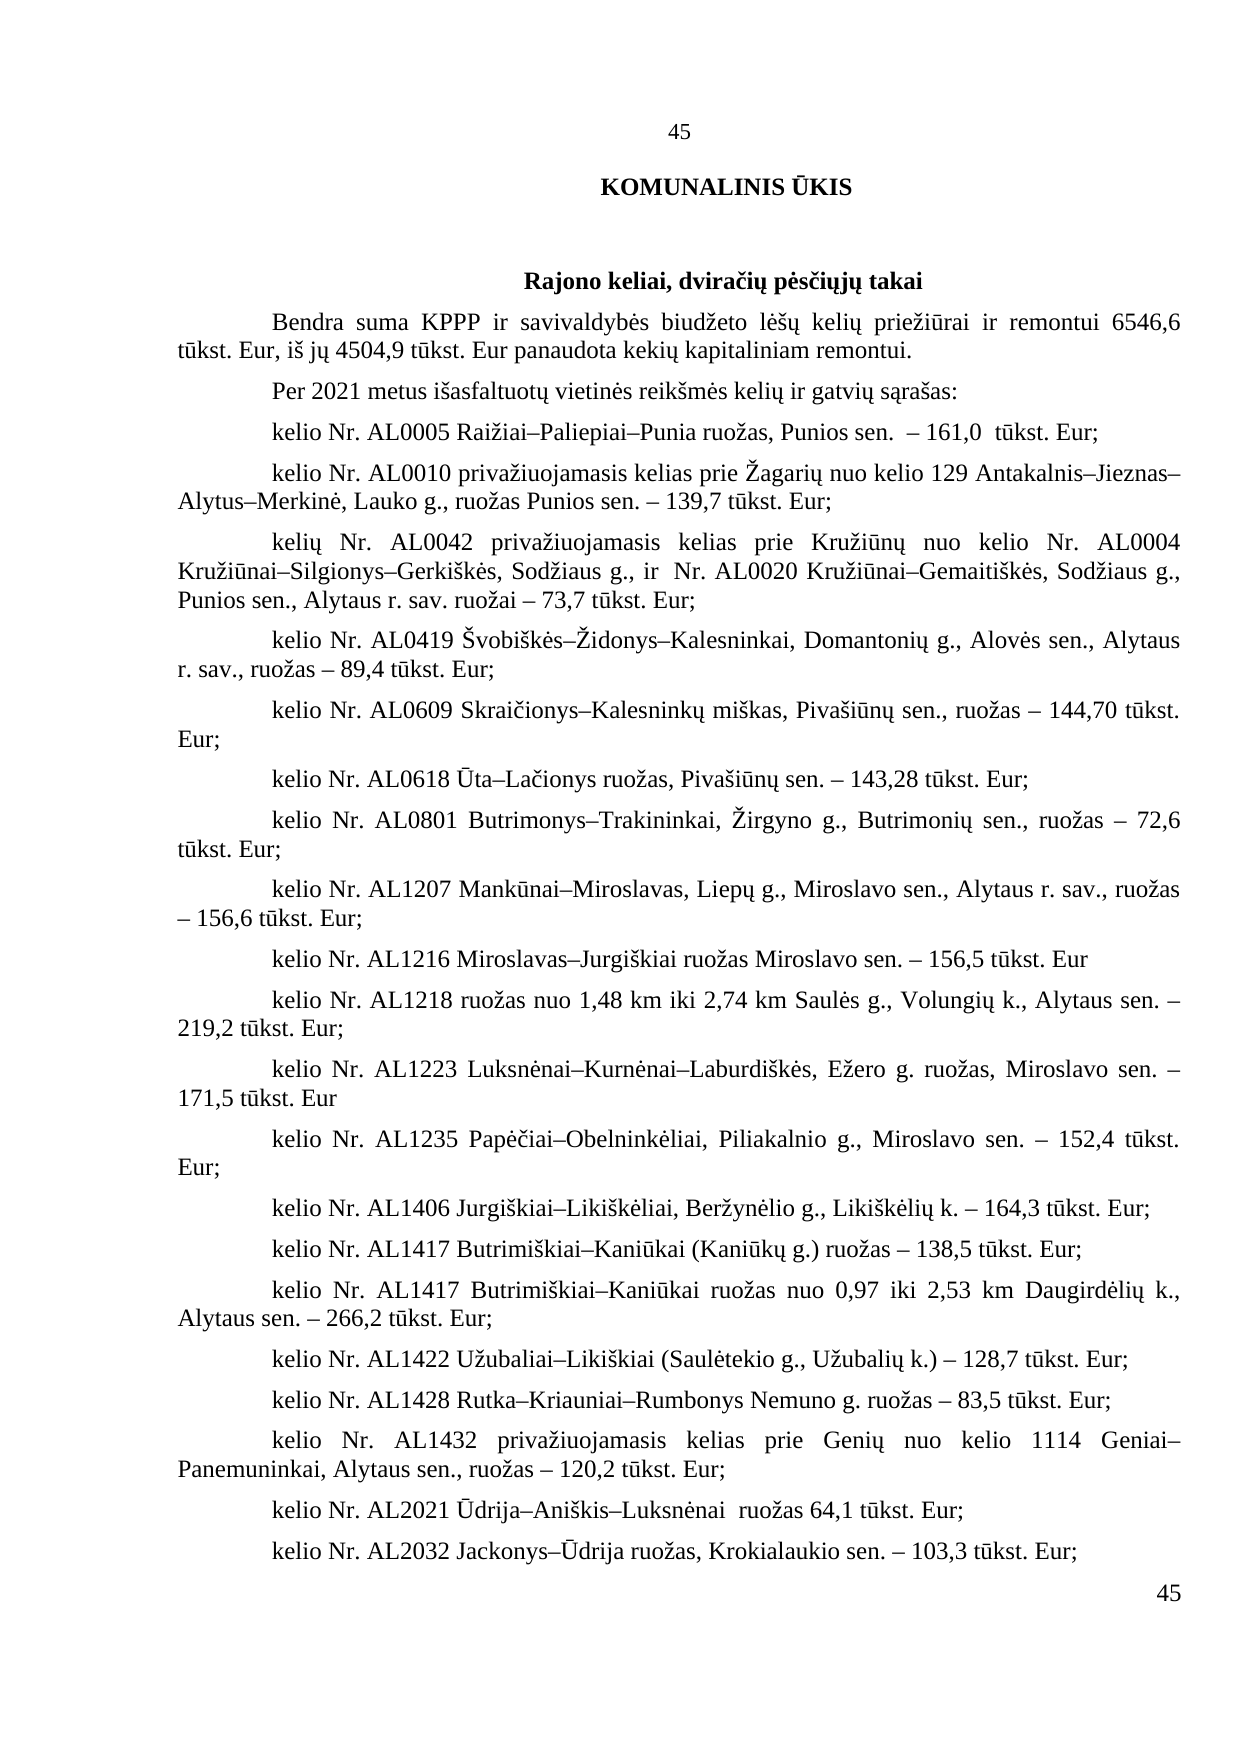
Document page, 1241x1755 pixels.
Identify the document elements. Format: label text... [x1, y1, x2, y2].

text kelio Nr. AL1218 ruožas nuo 1,48 km iki 2,74 km Saulės g., Volungių k., Alytaus sen. – 219,2 tūkst. Eur; [177, 985, 1181, 1042]
text kelio Nr. AL0801 Butrimonys–Trakininkai, Žirgyno g., Butrimonių sen., ruožas – 72,6 tūkst. Eur; [177, 805, 1181, 863]
text Per 2021 metus išasfaltuotų vietinės reikšmės kelių ir gatvių sąrašas: [177, 376, 1181, 405]
text kelio Nr. AL0609 Skraičionys–Kalesninkų miškas, Pivašiūnų sen., ruožas – 144,70 tūkst. Eur; [177, 695, 1181, 752]
text Bendra suma KPPP ir savivaldybės biudžeto lėšų kelių priežiūrai ir remontui 6546,6 tūkst. Eur, iš jų 4504,9 tūkst. Eur panaudota kekių kapitaliniam remontui. [177, 307, 1181, 364]
text kelio Nr. AL1235 Papėčiai–Obelninkėliai, Piliakalnio g., Miroslavo sen. – 152,4 tūkst. Eur; [177, 1124, 1181, 1181]
text kelių Nr. AL0042 privažiuojamasis kelias prie Kružiūnų nuo kelio Nr. AL0004 Kružiūnai–Silgionys–Gerkiškės, Sodžiaus g., ir Nr. AL0020 Kružiūnai–Gemaitiškės, Sodžiaus g., Punios sen., Alytaus r. sav. ruožai – 73,7 tūkst. Eur; [177, 527, 1181, 613]
text kelio Nr. AL0419 Švobiškės–Židonys–Kalesninkai, Domantonių g., Alovės sen., Alytaus r. sav., ruožas – 89,4 tūkst. Eur; [177, 625, 1181, 683]
text kelio Nr. AL1406 Jurgiškiai–Likiškėliai, Beržynėlio g., Likiškėlių k. – 164,3 tūkst. Eur; [177, 1193, 1181, 1222]
text Rajono keliai, dviračių pėsčiųjų takai [177, 266, 1181, 295]
text kelio Nr. AL2021 Ūdrija–Aniškis–Luksnėnai ruožas 64,1 tūkst. Eur; [177, 1495, 1181, 1524]
text kelio Nr. AL0010 privažiuojamasis kelias prie Žagarių nuo kelio 129 Antakalnis–Jieznas–Alytus–Merkinė, Lauko g., ruožas Punios sen. – 139,7 tūkst. Eur; [177, 458, 1181, 515]
text kelio Nr. AL1417 Butrimiškiai–Kaniūkai ruožas nuo 0,97 iki 2,53 km Daugirdėlių k., Alytaus sen. – 266,2 tūkst. Eur; [177, 1275, 1181, 1332]
text kelio Nr. AL1207 Mankūnai–Miroslavas, Liepų g., Miroslavo sen., Alytaus r. sav., ruožas – 156,6 tūkst. Eur; [177, 874, 1181, 932]
text KOMUNALINIS ŪKIS [177, 172, 1181, 201]
text kelio Nr. AL1428 Rutka–Kriauniai–Rumbonys Nemuno g. ruožas – 83,5 tūkst. Eur; [177, 1385, 1181, 1414]
text kelio Nr. AL1422 Užubaliai–Likiškiai (Saulėtekio g., Užubalių k.) – 128,7 tūkst. Eur; [177, 1344, 1181, 1373]
text kelio Nr. AL0618 Ūta–Lačionys ruožas, Pivašiūnų sen. – 143,28 tūkst. Eur; [177, 764, 1181, 793]
text kelio Nr. AL1432 privažiuojamasis kelias prie Genių nuo kelio 1114 Geniai–Panemuninkai, Alytaus sen., ruožas – 120,2 tūkst. Eur; [177, 1426, 1181, 1483]
text kelio Nr. AL0005 Raižiai–Paliepiai–Punia ruožas, Punios sen. – 161,0 tūkst. Eur; [177, 417, 1181, 446]
text kelio Nr. AL1223 Luksnėnai–Kurnėnai–Laburdiškės, Ežero g. ruožas, Miroslavo sen. –171,5 tūkst. Eur [177, 1054, 1181, 1112]
text kelio Nr. AL1216 Miroslavas–Jurgiškiai ruožas Miroslavo sen. – 156,5 tūkst. Eur [177, 944, 1181, 973]
text kelio Nr. AL1417 Butrimiškiai–Kaniūkai (Kaniūkų g.) ruožas – 138,5 tūkst. Eur; [177, 1234, 1181, 1263]
text kelio Nr. AL2032 Jackonys–Ūdrija ruožas, Krokialaukio sen. – 103,3 tūkst. Eur; [177, 1536, 1181, 1564]
